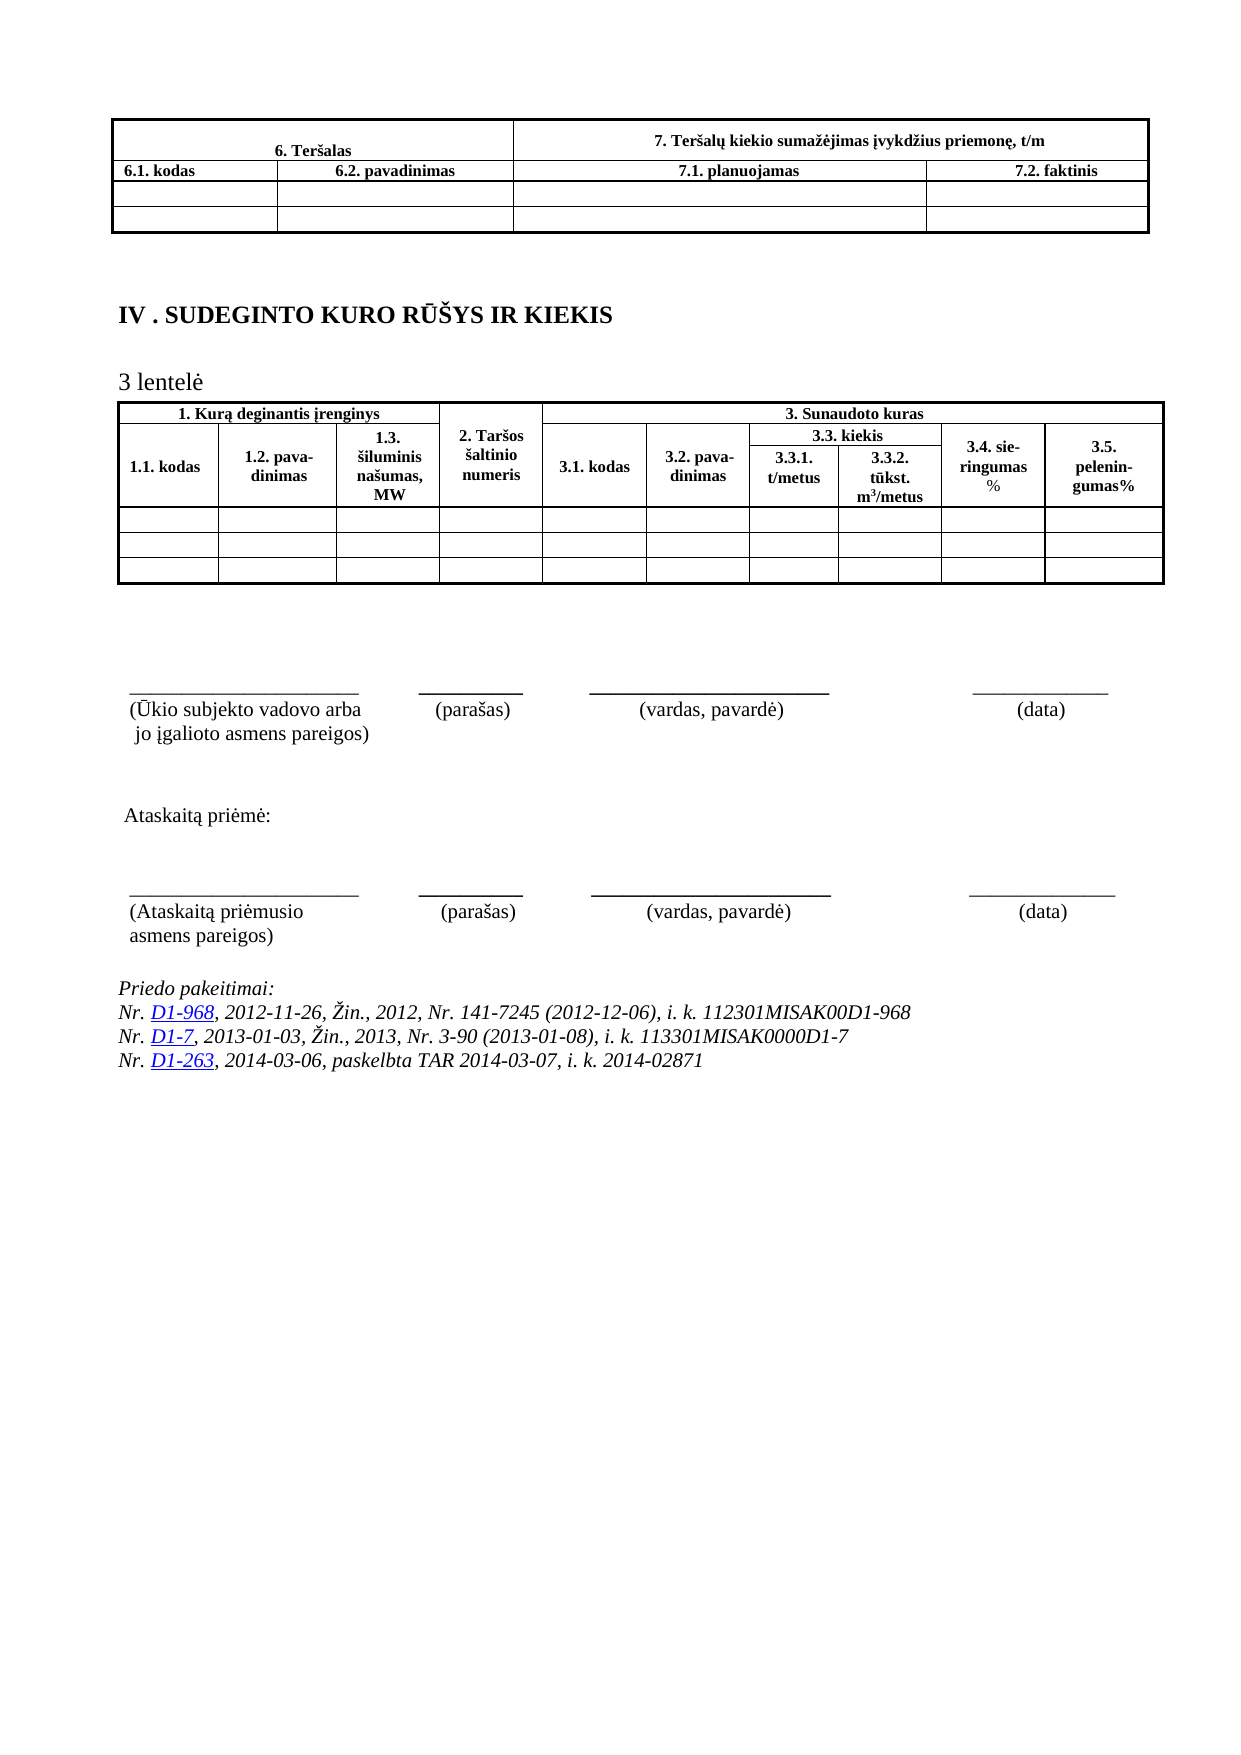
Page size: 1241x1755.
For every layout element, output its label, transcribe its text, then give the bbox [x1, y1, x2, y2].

table_header 2. Taršos šaltinio numeris [440, 404, 542, 506]
text Nr. D1-968, 2012-11-26, Žin., 2012, Nr. 141-7245 (2012-12-06), i. k. 112301MISAK00D1-968 [118, 1000, 1181, 1024]
table_cell [1046, 508, 1162, 532]
table_cell 3.3.1. t/metus [750, 446, 838, 506]
table_cell 7.1. planuojamas [514, 161, 926, 180]
text IV . SUDEGINTO KURO RŪŠYS IR KIEKIS [118, 301, 1181, 329]
table_cell [647, 508, 749, 532]
table_cell [120, 533, 218, 557]
table_cell [927, 207, 1147, 231]
table_cell [337, 508, 439, 532]
table_cell [407, 745, 829, 774]
table_header (vardas, pavardė) [591, 897, 831, 947]
table_cell [750, 533, 838, 557]
table_cell [927, 182, 1147, 206]
table_cell [120, 558, 218, 582]
table_cell 1.2. pava-dinimas [219, 424, 336, 506]
table_cell 6. Teršalas [114, 121, 513, 159]
table_header (vardas, pavardė) [589, 695, 829, 745]
table_cell [278, 207, 513, 231]
table_cell 6.2. pavadinimas [278, 161, 513, 180]
table_cell 3.1. kodas [543, 424, 646, 506]
table_cell [114, 182, 277, 206]
table_cell 3.3. kiekis [750, 424, 941, 445]
table_cell [543, 533, 646, 557]
table_cell 7.2. faktinis [927, 161, 1147, 180]
table_cell [942, 533, 1044, 557]
table_cell [839, 508, 941, 532]
table_cell [440, 533, 542, 557]
table_cell 1.3. šiluminis našumas, MW [337, 424, 439, 506]
table_cell [1046, 533, 1162, 557]
table_header ______________ (data) [831, 875, 1240, 947]
table_cell [219, 508, 336, 532]
table_cell [942, 508, 1044, 532]
table_cell 3.2. pava-dinimas [647, 424, 749, 506]
text Priedo pakeitimai: [118, 976, 1181, 1000]
text Ataskaitą priėmė: [118, 803, 1181, 827]
text 3 lentelė [118, 367, 1181, 396]
table_cell [647, 533, 749, 557]
table_cell [942, 558, 1044, 582]
table_cell 3.3.2. tūkst. m3/metus [839, 446, 941, 506]
table_cell [514, 182, 926, 206]
table_cell [337, 533, 439, 557]
table_header _______________________ [591, 875, 831, 895]
table_cell [337, 558, 439, 582]
table_cell [118, 745, 407, 774]
table_cell [750, 508, 838, 532]
table_header _______________________ [589, 673, 829, 693]
table_cell [750, 558, 838, 582]
table_cell 6.1. kodas [114, 161, 277, 180]
table_cell [839, 533, 941, 557]
table_cell [839, 558, 941, 582]
table_cell [543, 508, 646, 532]
table_cell [114, 207, 277, 231]
table_cell 3.4. sie-ringumas % [942, 424, 1044, 506]
table_cell [219, 533, 336, 557]
table_cell 7. Teršalų kiekio sumažėjimas įvykdžius priemonę, t/m [514, 121, 1147, 159]
table_header 1. Kurą deginantis įrenginys [120, 404, 439, 423]
table_cell [219, 558, 336, 582]
table_header _____________ (data) [829, 673, 1240, 745]
table_cell [647, 558, 749, 582]
table_header __________ (parašas) [407, 673, 589, 745]
table_header 3. Sunaudoto kuras [543, 404, 1162, 423]
table_header ______________________ (Ataskaitą priėmusio asmens pareigos) [118, 875, 407, 947]
text Nr. D1-263, 2014-03-06, paskelbta TAR 2014-03-07, i. k. 2014-02871 [118, 1048, 1181, 1072]
table_cell [120, 508, 218, 532]
table_cell [514, 207, 926, 231]
table_cell 1.1. kodas [120, 424, 218, 506]
table_cell [829, 745, 1240, 774]
table_cell [440, 558, 542, 582]
table_header __________ (parašas) [407, 875, 591, 947]
table_cell [1046, 558, 1162, 582]
table_header ______________________ (Ūkio subjekto vadovo arba jo įgalioto asmens pareigos) [118, 673, 407, 745]
table_cell [278, 182, 513, 206]
text Nr. D1-7, 2013-01-03, Žin., 2013, Nr. 3-90 (2013-01-08), i. k. 113301MISAK0000D1-7 [118, 1024, 1181, 1048]
table_cell [440, 508, 542, 532]
table_cell 3.5. pelenin-gumas% [1046, 424, 1162, 506]
table_cell [543, 558, 646, 582]
